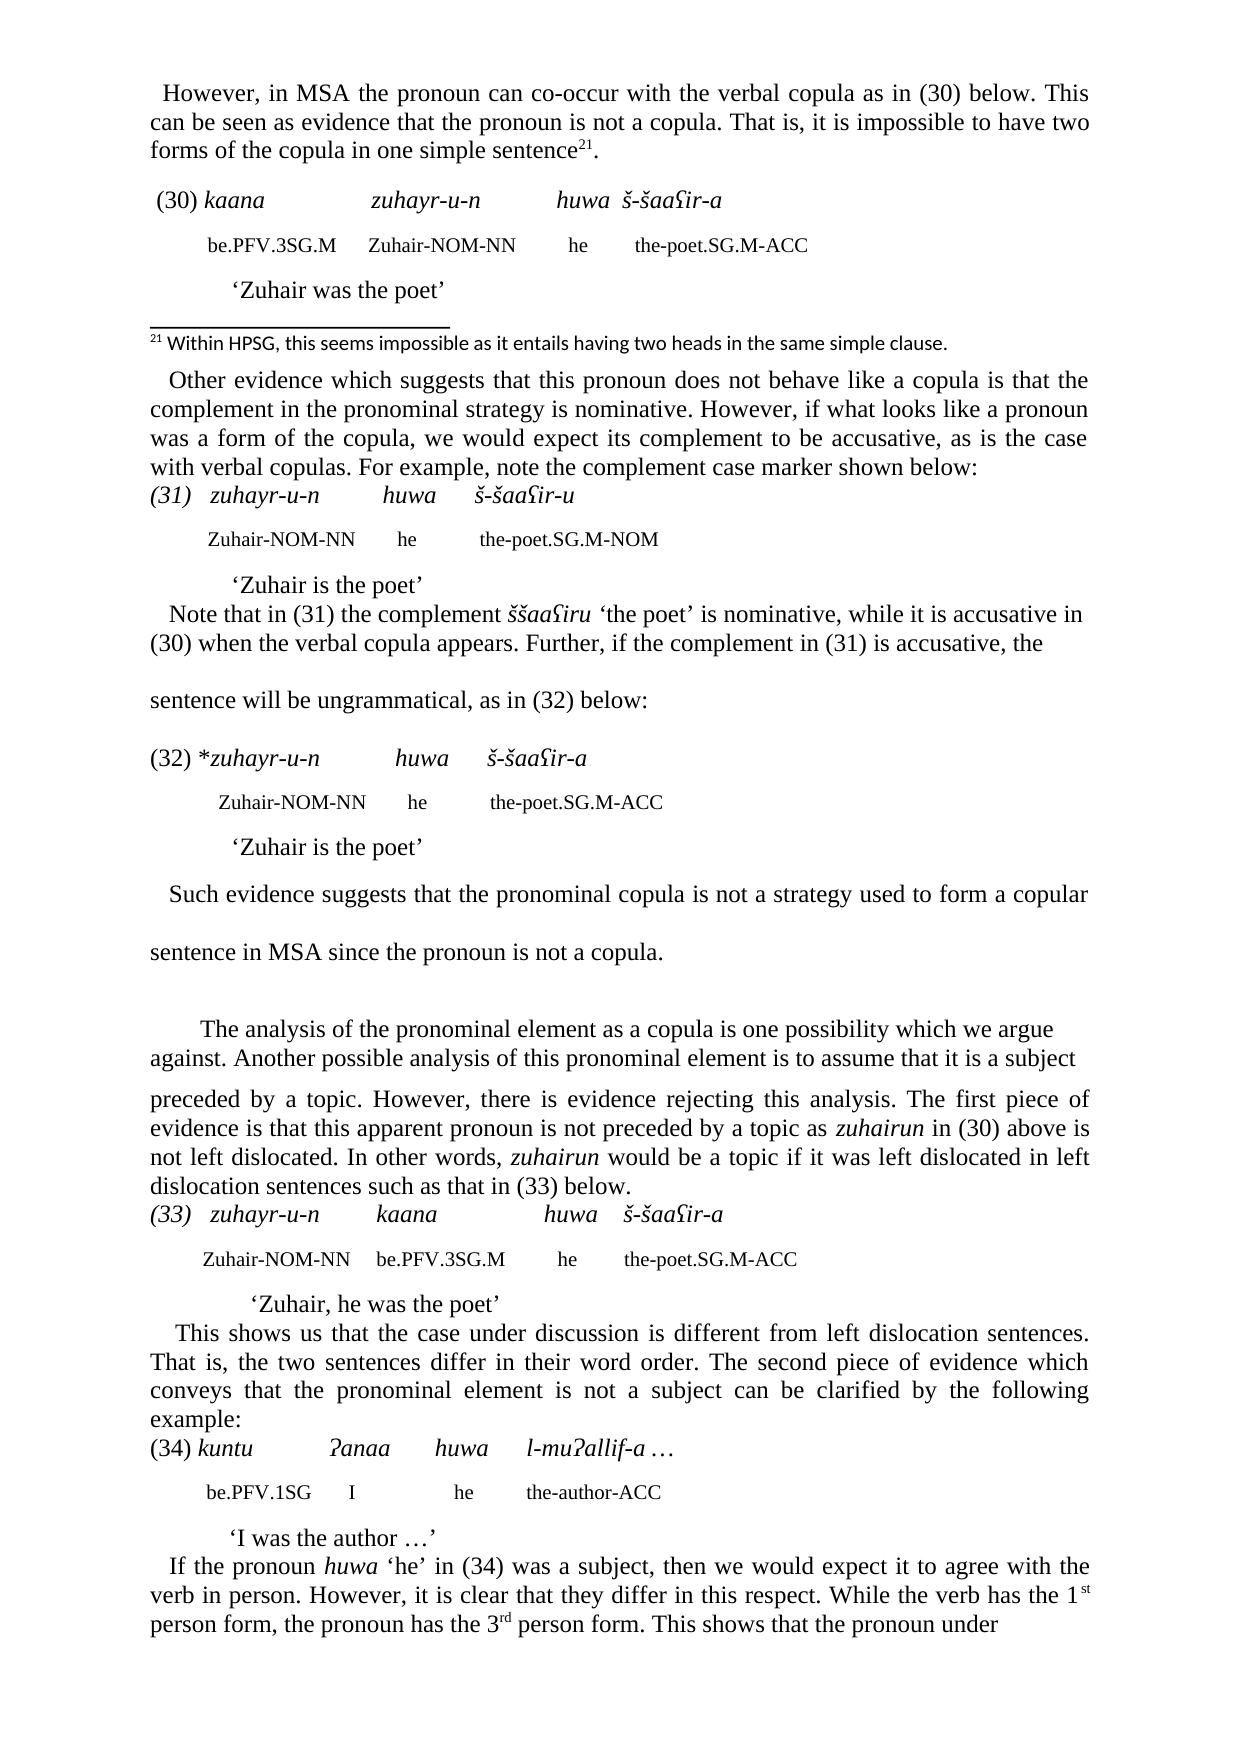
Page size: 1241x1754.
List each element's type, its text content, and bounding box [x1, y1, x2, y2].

list kuntu Ɂanaa huwa l-muɁallif-a … [150, 1433, 1123, 1462]
text Zuhair-NOM-NN be.PFV.3SG.M he the-poet.SG.M-ACC [202, 1247, 1123, 1271]
text ‘I was the author …’ [228, 1523, 1123, 1551]
text Zuhair-NOM-NN he the-poet.SG.M-NOM [207, 527, 1123, 551]
list zuhayr-u-n kaana huwa š-šaaʕir-a [150, 1199, 1123, 1228]
list kaana zuhayr-u-n huwa š-šaaʕir-a [156, 185, 1123, 214]
text ‘Zuhair was the poet’ [231, 275, 1123, 304]
text be.PFV.1SG I he the-author-ACC [206, 1480, 1123, 1504]
text ‘Zuhair, he was the poet’ [250, 1289, 1123, 1318]
text 21 Within HPSG, this seems impossible as it entails having two heads in the same simple clause. [150, 331, 1123, 356]
text This shows us that the case under discussion is different from left dislocation sentences. That is, the two sentences differ in their word order. The second piece of evidence which conveys that the pronominal element is not a subject can be clarified by the following example: [150, 1318, 1090, 1433]
text be.PFV.3SG.M Zuhair-NOM-NN he the-poet.SG.M-ACC [207, 233, 1123, 257]
text preceded by a topic. However, there is evidence rejecting this analysis. The first piece of evidence is that this apparent pronoun is not preceded by a topic as zuhairun in (30) above is not left dislocated. In other words, zuhairun would be a topic if it was left dislocated in left dislocation sentences such as that in (33) below. [150, 1084, 1090, 1199]
list *zuhayr-u-n huwa š-šaaʕir-a [150, 743, 1123, 771]
text Zuhair-NOM-NN he the-poet.SG.M-ACC [218, 790, 1123, 814]
text ‘Zuhair is the poet’ [231, 832, 1123, 861]
text Other evidence which suggests that this pronoun does not behave like a copula is that the complement in the pronominal strategy is nominative. However, if what looks like a pronoun was a form of the copula, we would expect its complement to be accusative, as is the case with verbal copulas. For example, note the complement case marker shown below: [150, 365, 1090, 480]
text ‘Zuhair is the poet’ [231, 570, 1123, 599]
text Such evidence suggests that the pronominal copula is not a strategy used to form a copular sentence in MSA since the pronoun is not a copula. [150, 879, 1090, 966]
list zuhayr-u-n huwa š-šaaʕir-u [150, 480, 1123, 509]
text If the pronoun huwa ‘he’ in (34) was a subject, then we would expect it to agree with the verb in person. However, it is clear that they differ in this respect. While the verb has the 1st person form, the pronoun has the 3rd person form. This shows that the pronoun under [150, 1551, 1091, 1638]
text However, in MSA the pronoun can co-occur with the verbal copula as in (30) below. This can be seen as evidence that the pronoun is not a copula. That is, it is impossible to have two forms of the copula in one simple sentence21. [150, 78, 1091, 164]
text (30) when the verbal copula appears. Further, if the complement in (31) is accusative, the sentence will be ungrammatical, as in (32) below: [150, 628, 1123, 714]
text The analysis of the pronominal element as a copula is one possibility which we argue against. Another possible analysis of this pronominal element is to assume that it is a subject [150, 1014, 1123, 1072]
text Note that in (31) the complement ššaaʕiru ‘the poet’ is nominative, while it is accusative in [169, 599, 1123, 627]
